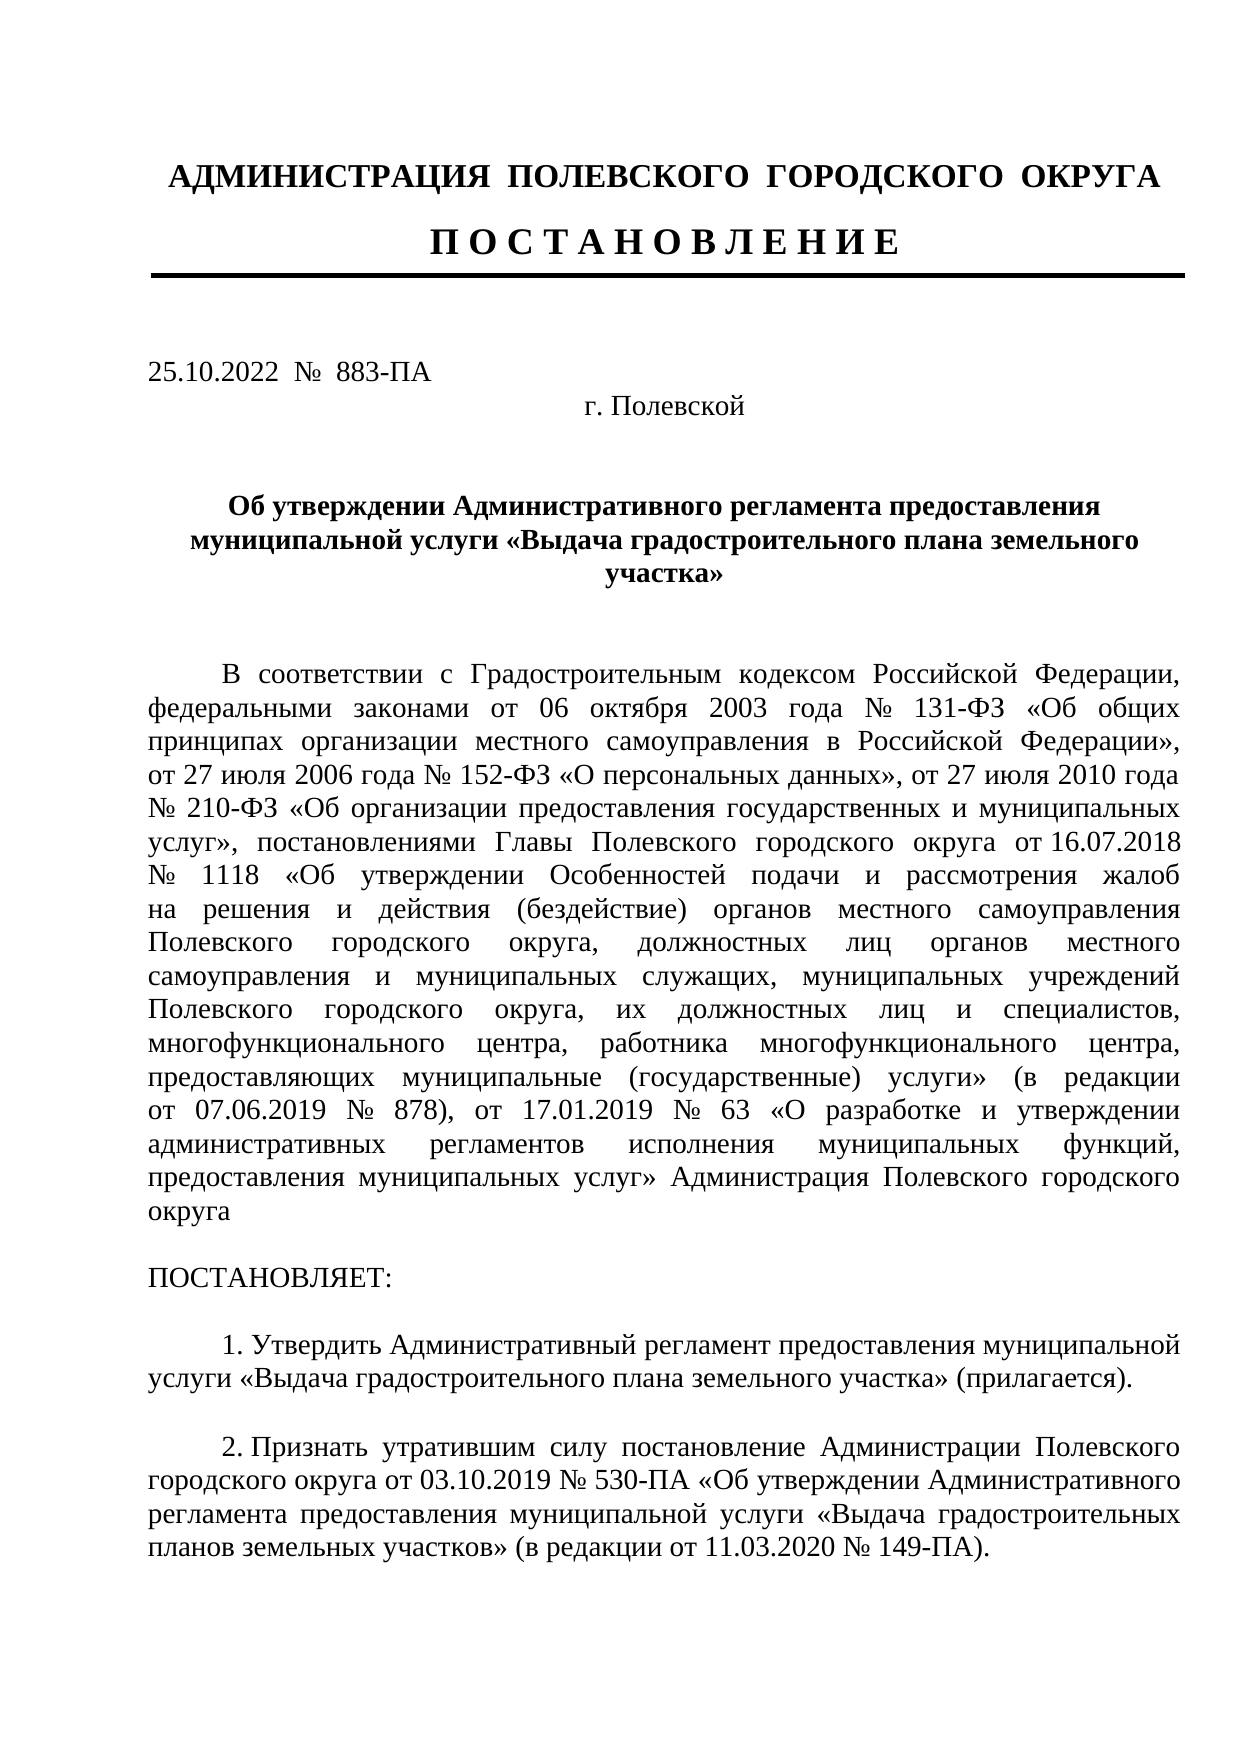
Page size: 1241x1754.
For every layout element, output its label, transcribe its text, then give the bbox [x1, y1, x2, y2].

text В соответствии с Градостроительным кодексом Российской Федерации, федеральными законами от 06 октября 2003 года № 131-ФЗ «Об общих принципах организации местного самоуправления в Российской Федерации», от 27 июля 2006 года № 152-ФЗ «О персональных данных», от 27 июля 2010 года № 210-ФЗ «Об организации предоставления государственных и муниципальных услуг», постановлениями Главы Полевского городского округа от 16.07.2018 № 1118 «Об утверждении Особенностей подачи и рассмотрения жалоб на решения и действия (бездействие) органов местного самоуправления Полевского городского округа, должностных лиц органов местного самоуправления и муниципальных служащих, муниципальных учреждений Полевского городского округа, их должностных лиц и специалистов, многофункционального центра, работника многофункционального центра, предоставляющих муниципальные (государственные) услуги» (в редакции от 07.06.2019 № 878), от 17.01.2019 № 63 «О разработке и утверждении административных регламентов исполнения муниципальных функций, предоставления муниципальных услуг» Администрация Полевского городского округа [148, 656, 1181, 1226]
subtitle АДМИНИСТРАЦИЯ ПОЛЕВСКОГО ГОРОДСКОГО ОКРУГА [148, 156, 1181, 194]
text ПОСТАНОВЛЯЕТ: [148, 1260, 1181, 1293]
list Признать утратившим силу постановление Администрации Полевского городского округа от 03.10.2019 № 530-ПА «Об утверждении Административного регламента предоставления муниципальной услуги «Выдача градостроительных планов земельных участков» (в редакции от 11.03.2020 № 149-ПА). [148, 1429, 1181, 1563]
subtitle П О С Т А Н О В Л Е Н И Е [148, 219, 1181, 262]
text 25.10.2022 № 883-ПА [148, 354, 1181, 388]
text г. Полевской [148, 388, 1181, 421]
text Об утверждении Административного регламента предоставления муниципальной услуги «Выдача градостроительного плана земельного участка» [148, 488, 1181, 589]
list Утвердить Административный регламент предоставления муниципальной услуги «Выдача градостроительного плана земельного участка» (прилагается). [148, 1327, 1181, 1394]
